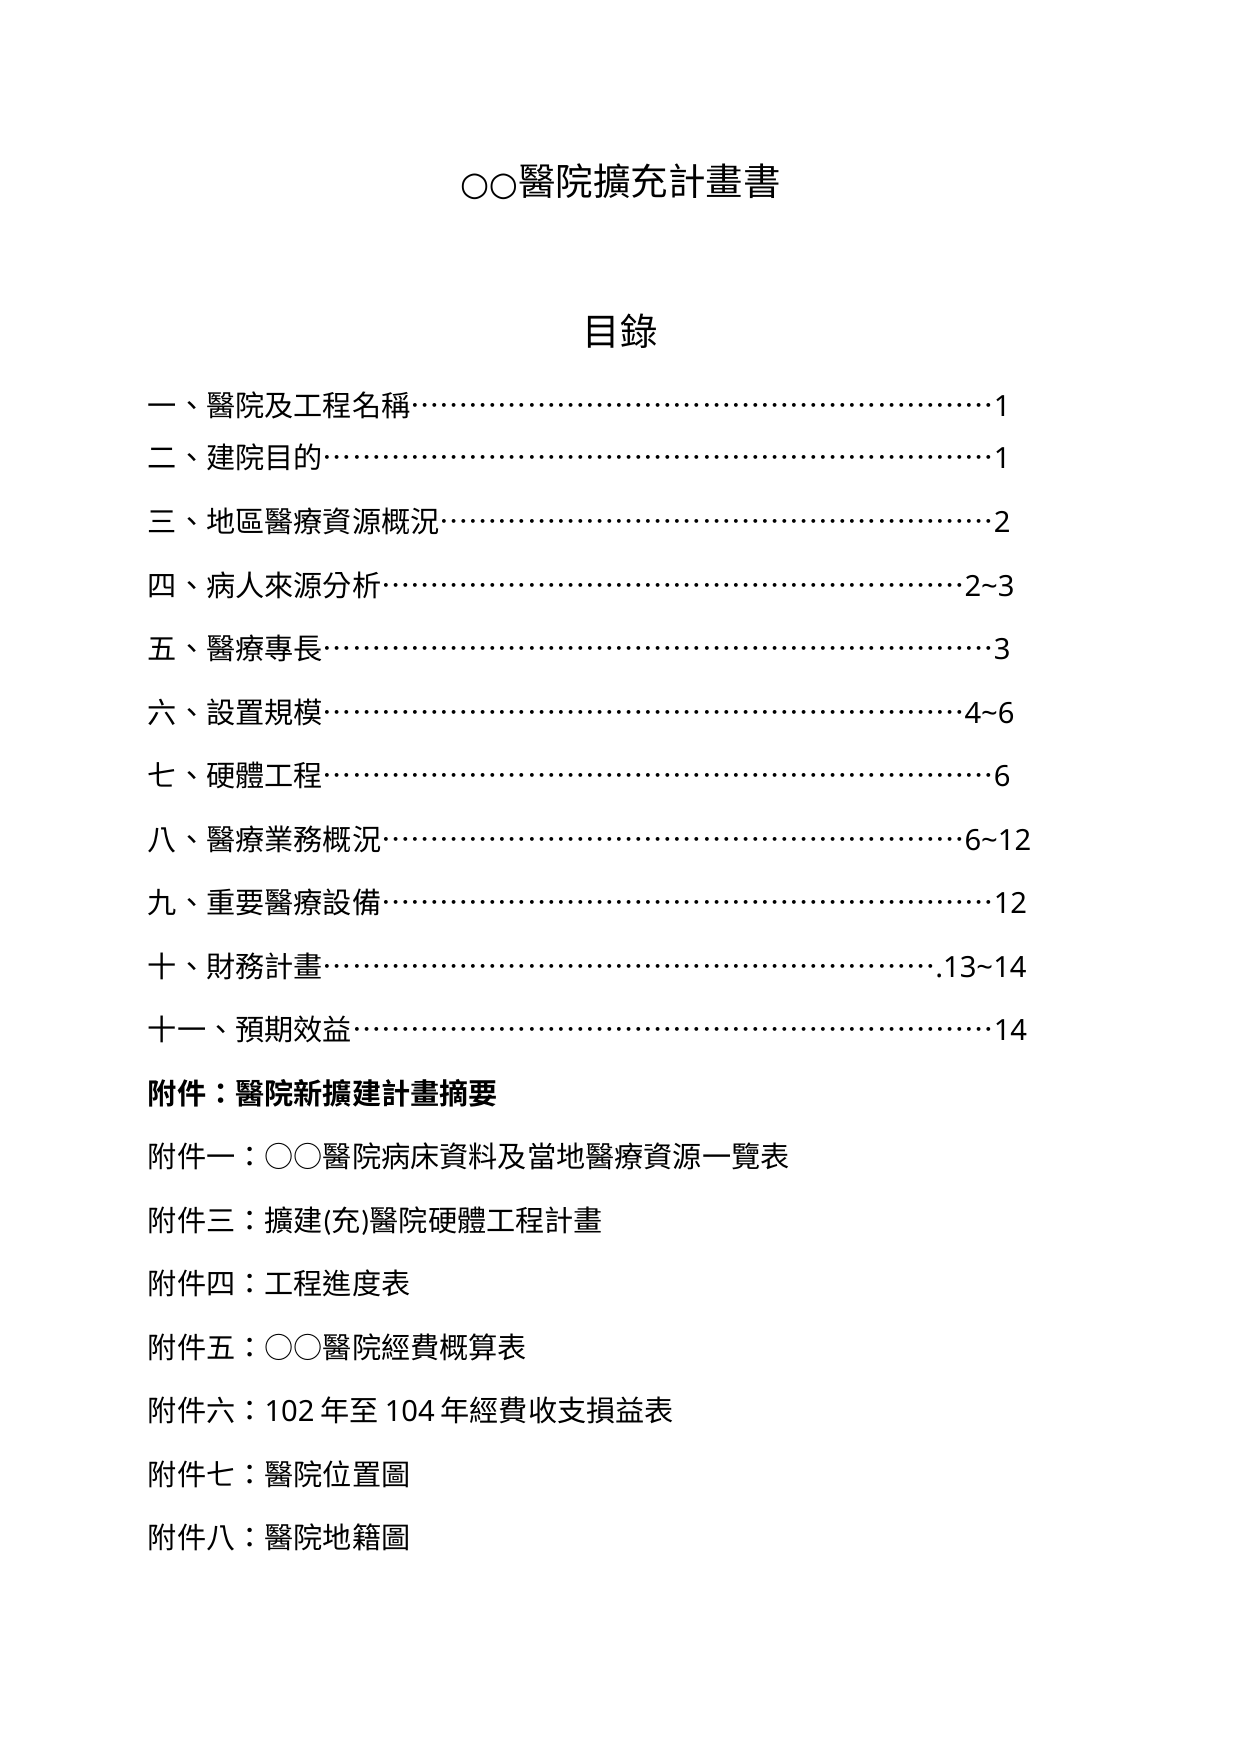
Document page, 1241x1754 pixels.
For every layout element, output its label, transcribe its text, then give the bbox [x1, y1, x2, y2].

text 三、地區醫療資源概況…………………………………………………2 [148, 498, 1092, 541]
text 附件：醫院新擴建計畫摘要 [148, 1070, 1092, 1113]
text 附件五：○○醫院經費概算表 [148, 1324, 1092, 1366]
text 七、硬體工程……………………………………………………………6 [148, 753, 1092, 795]
text 一、醫院及工程名稱……………………………………………………1 [148, 360, 1092, 435]
text 附件六：102年至104年經費收支損益表 [148, 1388, 1092, 1430]
text 十一、預期效益…………………………………………………………14 [148, 1007, 1092, 1049]
text 二、建院目的……………………………………………………………1 [148, 435, 1092, 477]
text 十、財務計畫……………………………………………………….13~14 [148, 943, 1092, 986]
text 附件三：擴建(充)醫院硬體工程計畫 [148, 1197, 1092, 1239]
text 附件一：○○醫院病床資料及當地醫療資源一覽表 [148, 1134, 1092, 1176]
text 目錄 [148, 285, 1092, 360]
text 附件八：醫院地籍圖 [148, 1514, 1092, 1557]
text ○○醫院擴充計畫書 [148, 135, 1092, 210]
text 八、醫療業務概況……………………………………………………6~12 [148, 816, 1092, 859]
text 附件七：醫院位置圖 [148, 1451, 1092, 1493]
text 六、設置規模…………………………………………………………4~6 [148, 689, 1092, 732]
text 附件四：工程進度表 [148, 1261, 1092, 1303]
text 四、病人來源分析……………………………………………………2~3 [148, 562, 1092, 604]
text 九、重要醫療設備………………………………………………………12 [148, 880, 1092, 922]
text 五、醫療專長……………………………………………………………3 [148, 626, 1092, 668]
